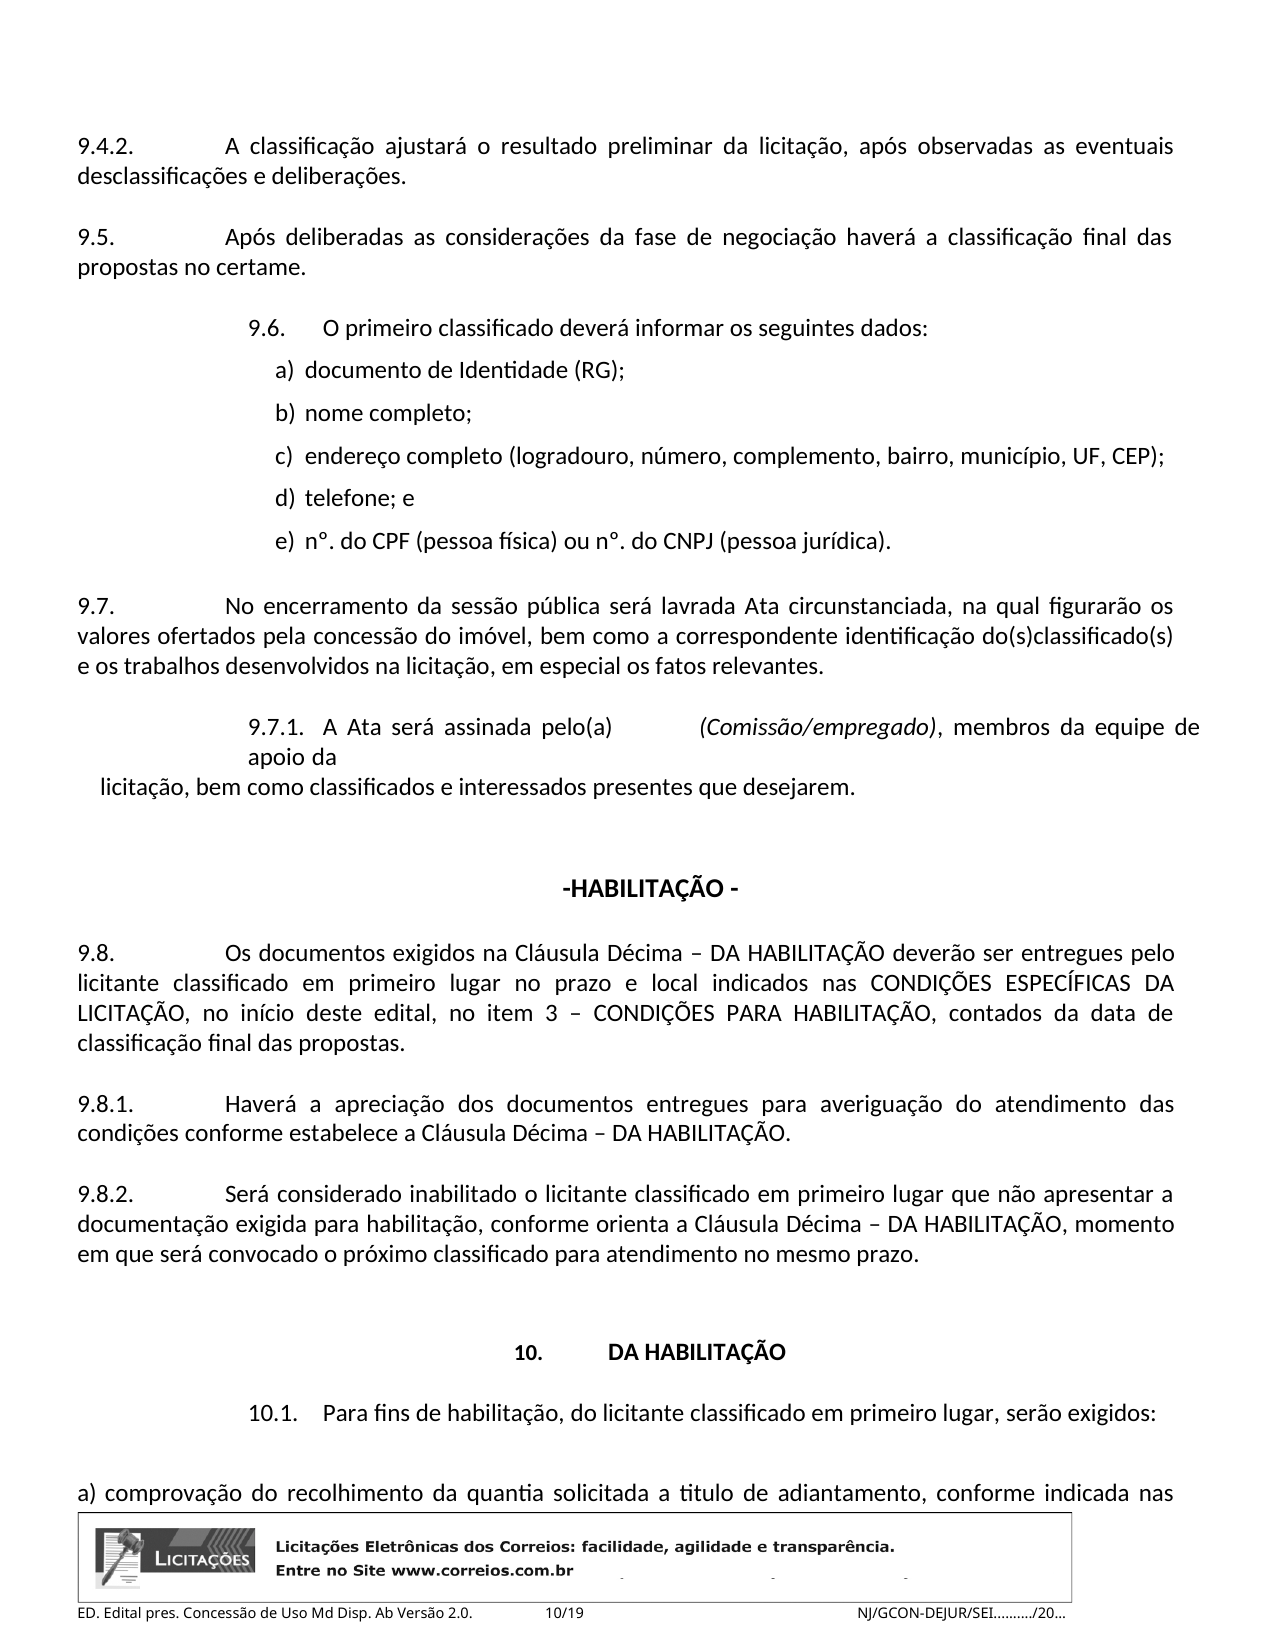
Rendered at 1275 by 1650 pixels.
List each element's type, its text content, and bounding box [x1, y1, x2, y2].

list Os documentos exigidos na Cláusula Décima – DA HABILITAÇÃO deverão ser entregues pelo licitante classificado em primeiro lugar no prazo e local indicados nas CONDIÇÕES ESPECÍFICAS DA LICITAÇÃO, no início deste edital, no item 3 – CONDIÇÕES PARA HABILITAÇÃO, contados da data de classificação final das propostas. [77, 938, 1175, 1058]
list Para fins de habilitação, do licitante classificado em primeiro lugar, serão exigidos: [248, 1397, 1200, 1427]
list telefone; e [275, 483, 1200, 513]
list endereço completo (logradouro, número, complemento, bairro, município, UF, CEP); [275, 440, 1200, 470]
list A classificação ajustará o resultado preliminar da licitação, após observadas as eventuais desclassificações e deliberações. [77, 131, 1175, 191]
list nome completo; [275, 397, 1200, 428]
text licitação, bem como classificados e interessados presentes que desejarem. [100, 772, 1200, 802]
list Haverá a apreciação dos documentos entregues para averiguação do atendimento das condições conforme estabelece a Cláusula Décima – DA HABILITAÇÃO. [77, 1088, 1175, 1148]
subtitle -HABILITAÇÃO - [562, 872, 1198, 904]
list No encerramento da sessão pública será lavrada Ata circunstanciada, na qual figurarão os valores ofertados pela concessão do imóvel, bem como a correspondente identificação do(s)classificado(s) e os trabalhos desenvolvidos na licitação, em especial os fatos relevantes. [77, 591, 1176, 681]
list DA HABILITAÇÃO [100, 1336, 1200, 1366]
list comprovação do recolhimento da quantia solicitada a titulo de adiantamento, conforme indicada nas [77, 1477, 1175, 1507]
list O primeiro classificado deverá informar os seguintes dados: [248, 312, 1200, 342]
list Será considerado inabilitado o licitante classificado em primeiro lugar que não apresentar a documentação exigida para habilitação, conforme orienta a Cláusula Décima – DA HABILITAÇÃO, momento em que será convocado o próximo classificado para atendimento no mesmo prazo. [77, 1179, 1175, 1269]
list nº. do CPF (pessoa física) ou nº. do CNPJ (pessoa jurídica). [275, 525, 1200, 556]
list Após deliberadas as considerações da fase de negociação haverá a classificação final das propostas no certame. [77, 221, 1174, 281]
list A Ata será assinada pelo(a) (Comissão/empregado), membros da equipe de apoio da [248, 711, 1200, 772]
list documento de Identidade (RG); [275, 354, 1200, 385]
